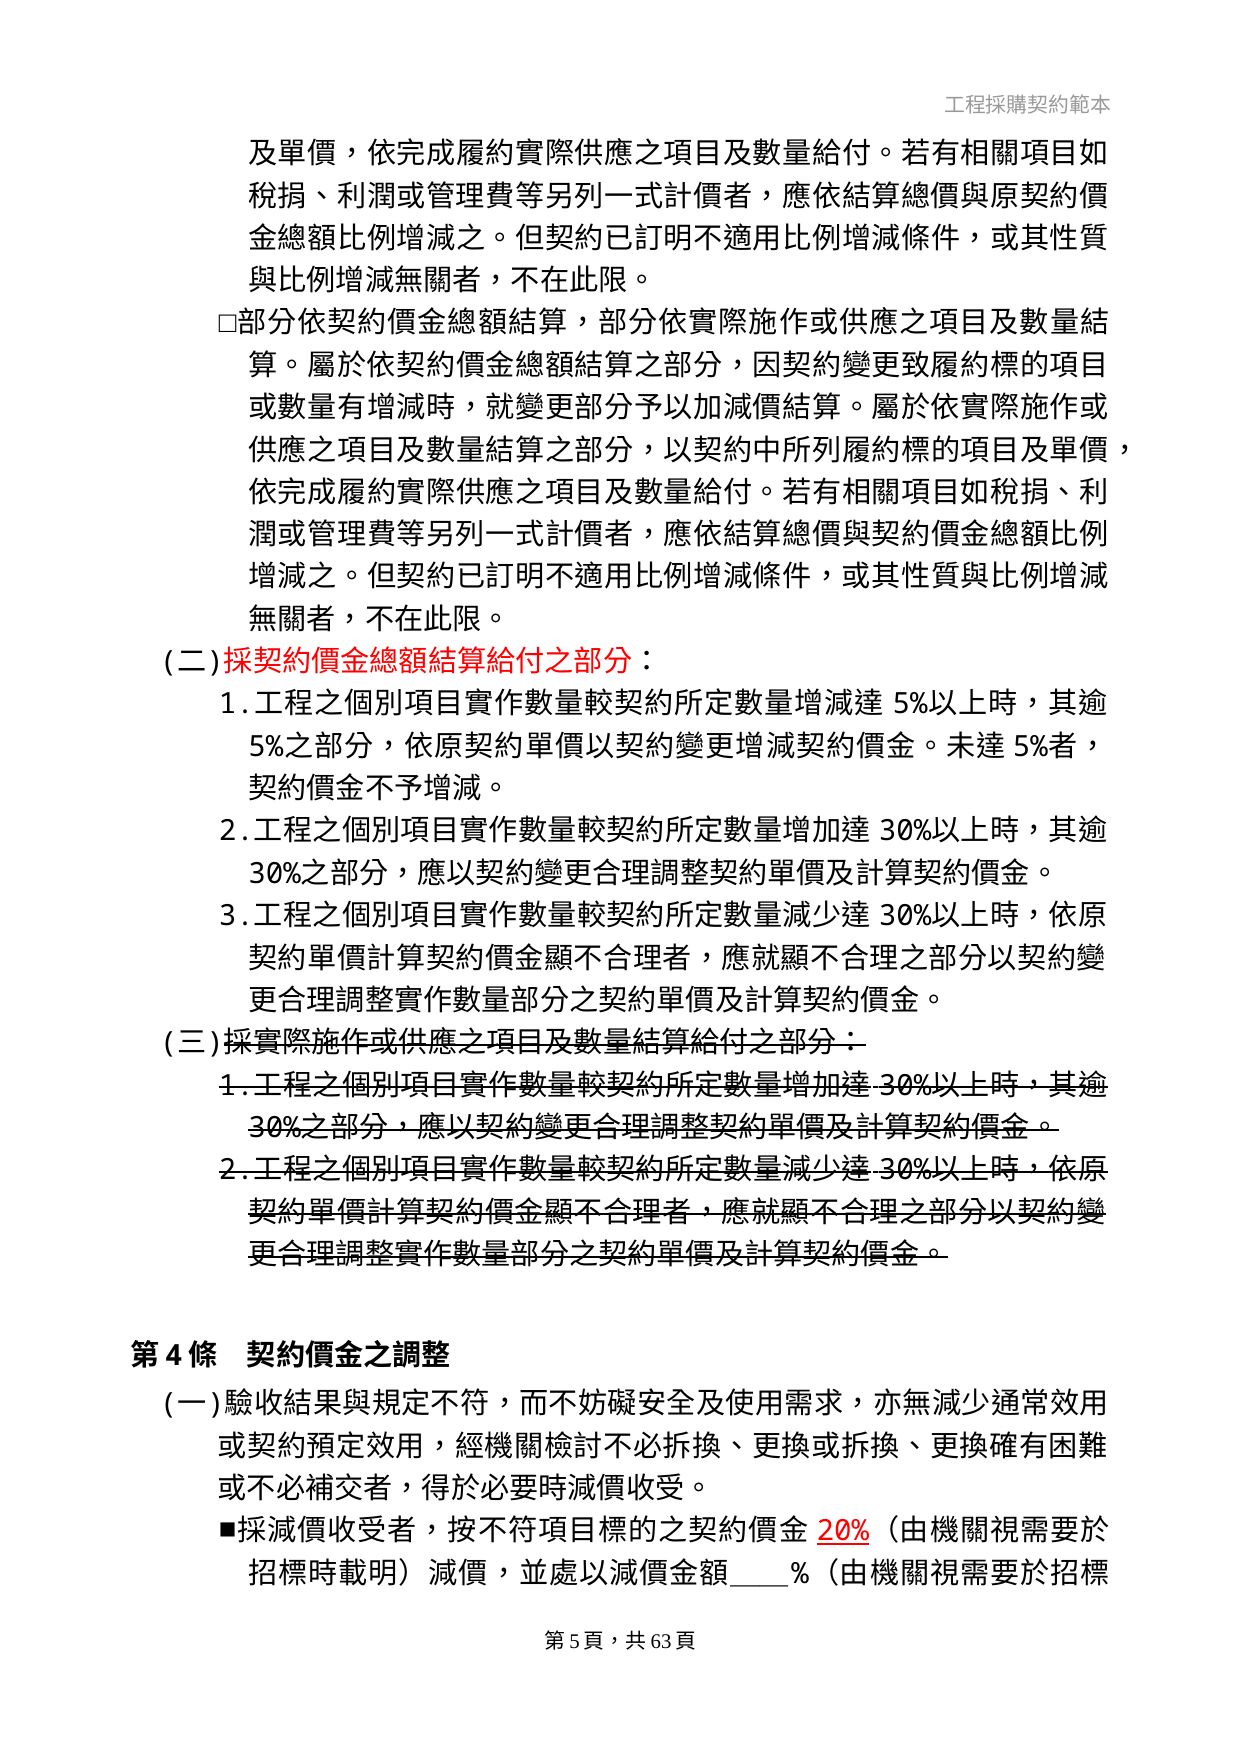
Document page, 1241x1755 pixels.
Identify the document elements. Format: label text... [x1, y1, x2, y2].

text 第4條 契約價金之調整 [130, 1331, 1110, 1374]
text 及單價，依完成履約實際供應之項目及數量給付。若有相關項目如稅捐、利潤或管理費等另列一式計價者，應依結算總價與原契約價金總額比例增減之。但契約已訂明不適用比例增減條件，或其性質與比例增減無關者，不在此限。 [218, 130, 1110, 299]
text 2.工程之個別項目實作數量較契約所定數量減少達30%以上時，依原契約單價計算契約價金顯不合理者，應就顯不合理之部分以契約變更合理調整實作數量部分之契約單價及計算契約價金。 [218, 1146, 1108, 1273]
text (二)採契約價金總額結算給付之部分： [159, 637, 1110, 680]
text (三)採實際施作或供應之項目及數量結算給付之部分： [159, 1019, 1110, 1061]
text 2.工程之個別項目實作數量較契約所定數量增加達30%以上時，其逾30%之部分，應以契約變更合理調整契約單價及計算契約價金。 [218, 807, 1108, 892]
text □部分依契約價金總額結算，部分依實際施作或供應之項目及數量結算。屬於依契約價金總額結算之部分，因契約變更致履約標的項目或數量有增減時，就變更部分予以加減價結算。屬於依實際施作或供應之項目及數量結算之部分，以契約中所列履約標的項目及單價，依完成履約實際供應之項目及數量給付。若有相關項目如稅捐、利潤或管理費等另列一式計價者，應依結算總價與契約價金總額比例增減之。但契約已訂明不適用比例增減條件，或其性質與比例增減無關者，不在此限。 [218, 299, 1110, 637]
text 3.工程之個別項目實作數量較契約所定數量減少達30%以上時，依原契約單價計算契約價金顯不合理者，應就顯不合理之部分以契約變更合理調整實作數量部分之契約單價及計算契約價金。 [218, 892, 1108, 1019]
text 1.工程之個別項目實作數量較契約所定數量增減達5%以上時，其逾5%之部分，依原契約單價以契約變更增減契約價金。未達5%者，契約價金不予增減。 [218, 680, 1108, 807]
text ■採減價收受者，按不符項目標的之契約價金20%（由機關視需要於招標時載明）減價，並處以減價金額＿＿%（由機關視需要於招標時載明）之違約金。但其屬尺寸不符規定者，減價金額得就尺寸差異部分按契約價金比例計算之；屬工料不符規定者，減價金額得按工料差額計算之。減價及違約金之總額，以該項目之契約價金為限。 [218, 1507, 1110, 1592]
text (一)驗收結果與規定不符，而不妨礙安全及使用需求，亦無減少通常效用或契約預定效用，經機關檢討不必拆換、更換或拆換、更換確有困難，或不必補交者，得於必要時減價收受。 [159, 1380, 1110, 1507]
text 1.工程之個別項目實作數量較契約所定數量增加達30%以上時，其逾30%之部分，應以契約變更合理調整契約單價及計算契約價金。 [218, 1061, 1108, 1146]
